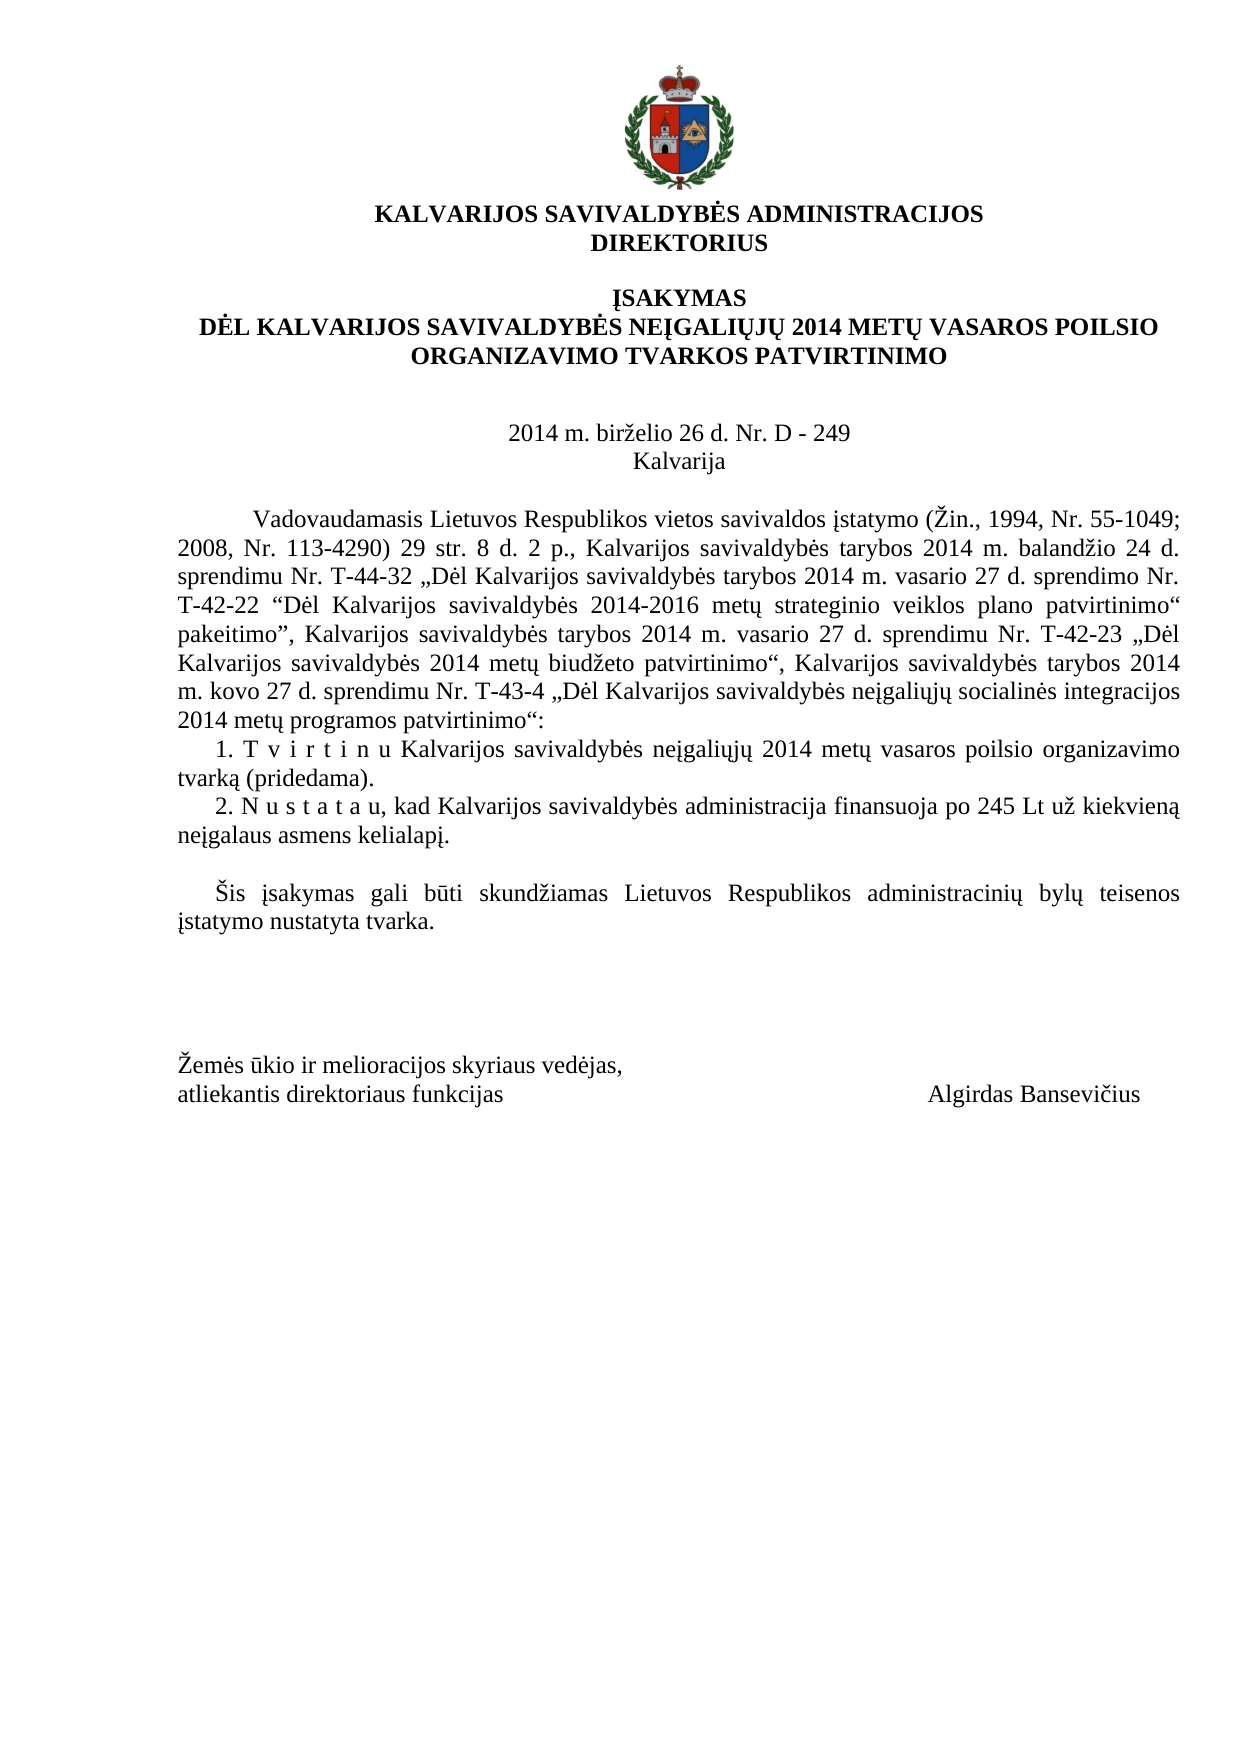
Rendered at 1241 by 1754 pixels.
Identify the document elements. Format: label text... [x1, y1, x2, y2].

text DĖL KALVARIJOS SAVIVALDYBĖS NEĮGALIŲJŲ 2014 METŲ VASAROS POILSIO ORGANIZAVIMO TVARKOS PATVIRTINIMO [177, 312, 1181, 370]
text DIREKTORIUS [177, 228, 1181, 257]
text KALVARIJOS SAVIVALDYBĖS ADMINISTRACIJOS [177, 199, 1181, 228]
text ĮSAKYMAS [177, 283, 1181, 312]
text Kalvarija [177, 446, 1181, 475]
text Šis įsakymas gali būti skundžiamas Lietuvos Respublikos administracinių bylų teisenos įstatymo nustatyta tvarka. [177, 878, 1181, 935]
text Žemės ūkio ir melioracijos skyriaus vedėjas, [177, 1050, 1181, 1079]
text Vadovaudamasis Lietuvos Respublikos vietos savivaldos įstatymo (Žin., 1994, Nr. 55-1049; 2008, Nr. 113-4290) 29 str. 8 d. 2 p., Kalvarijos savivaldybės tarybos 2014 m. balandžio 24 d. sprendimu Nr. T-44-32 „Dėl Kalvarijos savivaldybės tarybos 2014 m. vasario 27 d. sprendimo Nr. T-42-22 “Dėl Kalvarijos savivaldybės 2014-2016 metų strateginio veiklos plano patvirtinimo“ pakeitimo”, Kalvarijos savivaldybės tarybos 2014 m. vasario 27 d. sprendimu Nr. T-42-23 „Dėl Kalvarijos savivaldybės 2014 metų biudžeto patvirtinimo“, Kalvarijos savivaldybės tarybos 2014 m. kovo 27 d. sprendimu Nr. T-43-4 „Dėl Kalvarijos savivaldybės neįgaliųjų socialinės integracijos 2014 metų programos patvirtinimo“: [177, 504, 1181, 734]
text 1. T v i r t i n u Kalvarijos savivaldybės neįgaliųjų 2014 metų vasaros poilsio organizavimo tvarką (pridedama). [177, 734, 1181, 791]
text atliekantis direktoriaus funkcijas Algirdas Bansevičius [177, 1079, 1181, 1108]
text 2014 m. birželio 26 d. Nr. D - 249 [177, 418, 1181, 446]
text 2. N u s t a t a u, kad Kalvarijos savivaldybės administracija finansuoja po 245 Lt už kiekvieną neįgalaus asmens kelialapį. [177, 791, 1181, 849]
